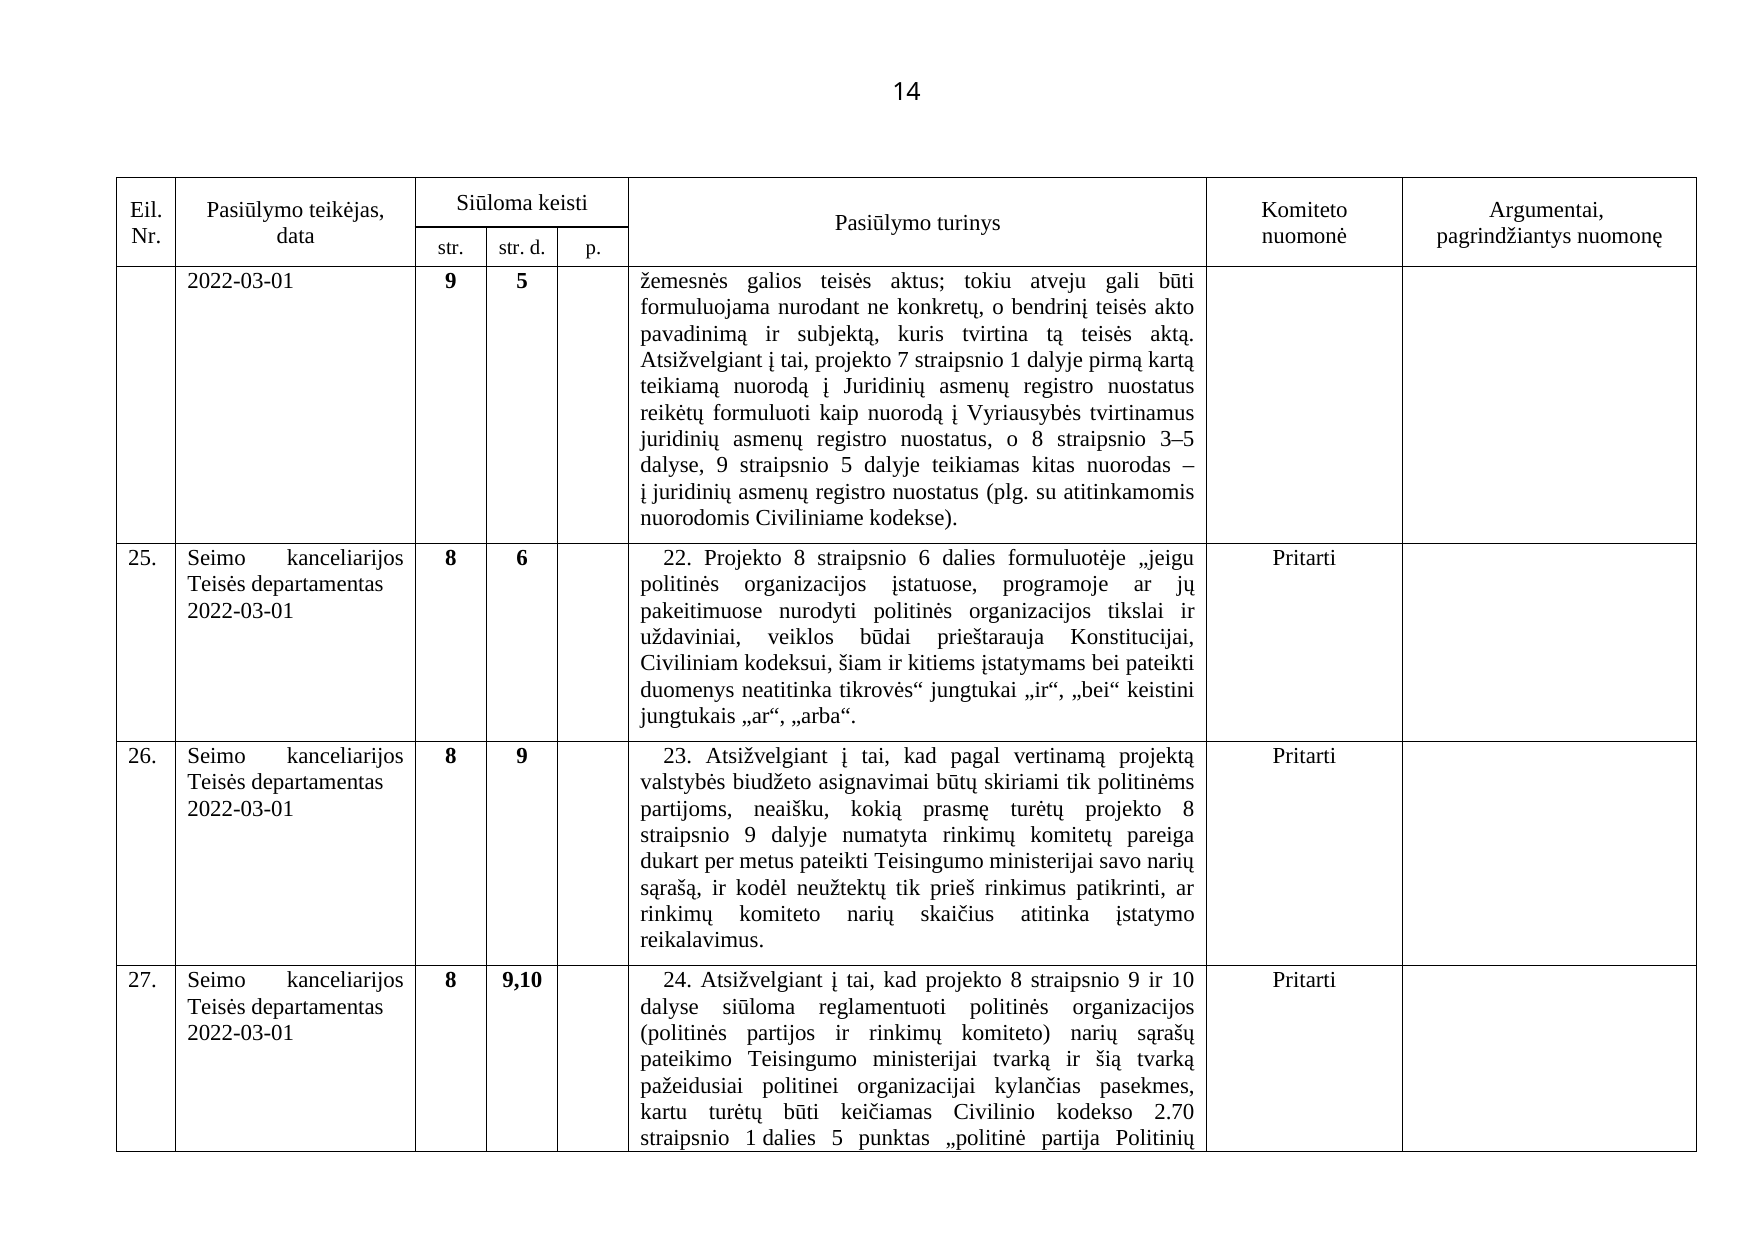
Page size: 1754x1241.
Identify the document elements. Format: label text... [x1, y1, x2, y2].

table_cell 8 [416, 742, 486, 965]
table_cell 23. Atsižvelgiant į tai, kad pagal vertinamą projektą valstybės biudžeto asignavimai būtų skiriami tik politinėms partijoms, neaišku, kokią prasmę turėtų projekto 8 straipsnio 9 dalyje numatyta rinkimų komitetų pareiga dukart per metus pateikti Teisingumo ministerijai savo narių sąrašą, ir kodėl neužtektų tik prieš rinkimus patikrinti, ar rinkimų komiteto narių skaičius atitinka įstatymo reikalavimus. [629, 742, 1206, 965]
table_cell 24. Atsižvelgiant į tai, kad projekto 8 straipsnio 9 ir 10 dalyse siūloma reglamentuoti politinės organizacijos (politinės partijos ir rinkimų komiteto) narių sąrašų pateikimo Teisingumo ministerijai tvarką ir šią tvarką pažeidusiai politinei organizacijai kylančias pasekmes, kartu turėtų būti keičiamas Civilinio kodekso 2.70 straipsnio 1 dalies 5 punktas „politinė partija Politinių [629, 966, 1206, 1151]
table_cell [1403, 742, 1696, 965]
table_cell 22. Projekto 8 straipsnio 6 dalies formuluotėje „jeigu politinės organizacijos įstatuose, programoje ar jų pakeitimuose nurodyti politinės organizacijos tikslai ir uždaviniai, veiklos būdai prieštarauja Konstitucijai, Civiliniam kodeksui, šiam ir kitiems įstatymams bei pateikti duomenys neatitinka tikrovės“ jungtukai „ir“, „bei“ keistini jungtukais „ar“, „arba“. [629, 544, 1206, 741]
table_cell 9 [416, 267, 486, 543]
table_cell 9 [487, 742, 557, 965]
table_cell [558, 267, 628, 543]
table_header Siūloma keisti [416, 178, 628, 226]
table_cell [558, 742, 628, 965]
table_cell 6 [487, 544, 557, 741]
table_cell p. [558, 228, 628, 266]
table_cell 8 [416, 544, 486, 741]
table_cell 9,10 [487, 966, 557, 1151]
table_header Eil. Nr. [117, 178, 175, 266]
table_header Komiteto nuomonė [1207, 178, 1402, 266]
table_cell str. [416, 228, 486, 266]
table_cell Pritarti [1207, 742, 1402, 965]
table_header Argumentai, pagrindžiantys nuomonę [1403, 178, 1696, 266]
table_cell 2022-03-01 [176, 267, 415, 543]
table_cell [1403, 544, 1696, 741]
table_cell Pritarti [1207, 544, 1402, 741]
table_cell [558, 544, 628, 741]
table_cell 8 [416, 966, 486, 1151]
table_cell Seimo kanceliarijos Teisės departamentas 2022-03-01 [176, 544, 415, 741]
table_cell [1207, 267, 1402, 543]
table_cell Pritarti [1207, 966, 1402, 1151]
table_cell [1403, 966, 1696, 1151]
table_cell [1403, 267, 1696, 543]
table_cell [117, 742, 175, 965]
table_cell [117, 544, 175, 741]
table_cell str. d. [487, 228, 557, 266]
table_cell žemesnės galios teisės aktus; tokiu atveju gali būti formuluojama nurodant ne konkretų, o bendrinį teisės akto pavadinimą ir subjektą, kuris tvirtina tą teisės aktą. Atsižvelgiant į tai, projekto 7 straipsnio 1 dalyje pirmą kartą teikiamą nuorodą į Juridinių asmenų registro nuostatus reikėtų formuluoti kaip nuorodą į Vyriausybės tvirtinamus juridinių asmenų registro nuostatus, o 8 straipsnio 3–5 dalyse, 9 straipsnio 5 dalyje teikiamas kitas nuorodas – į juridinių asmenų registro nuostatus (plg. su atitinkamomis nuorodomis Civiliniame kodekse). [629, 267, 1206, 543]
table_cell 5 [487, 267, 557, 543]
table_cell Seimo kanceliarijos Teisės departamentas 2022-03-01 [176, 742, 415, 965]
table_cell [558, 966, 628, 1151]
table_cell [117, 267, 175, 543]
table_header Pasiūlymo teikėjas, data [176, 178, 415, 266]
table_cell [117, 966, 175, 1151]
table_cell Seimo kanceliarijos Teisės departamentas 2022-03-01 [176, 966, 415, 1151]
table_header Pasiūlymo turinys [629, 178, 1206, 266]
